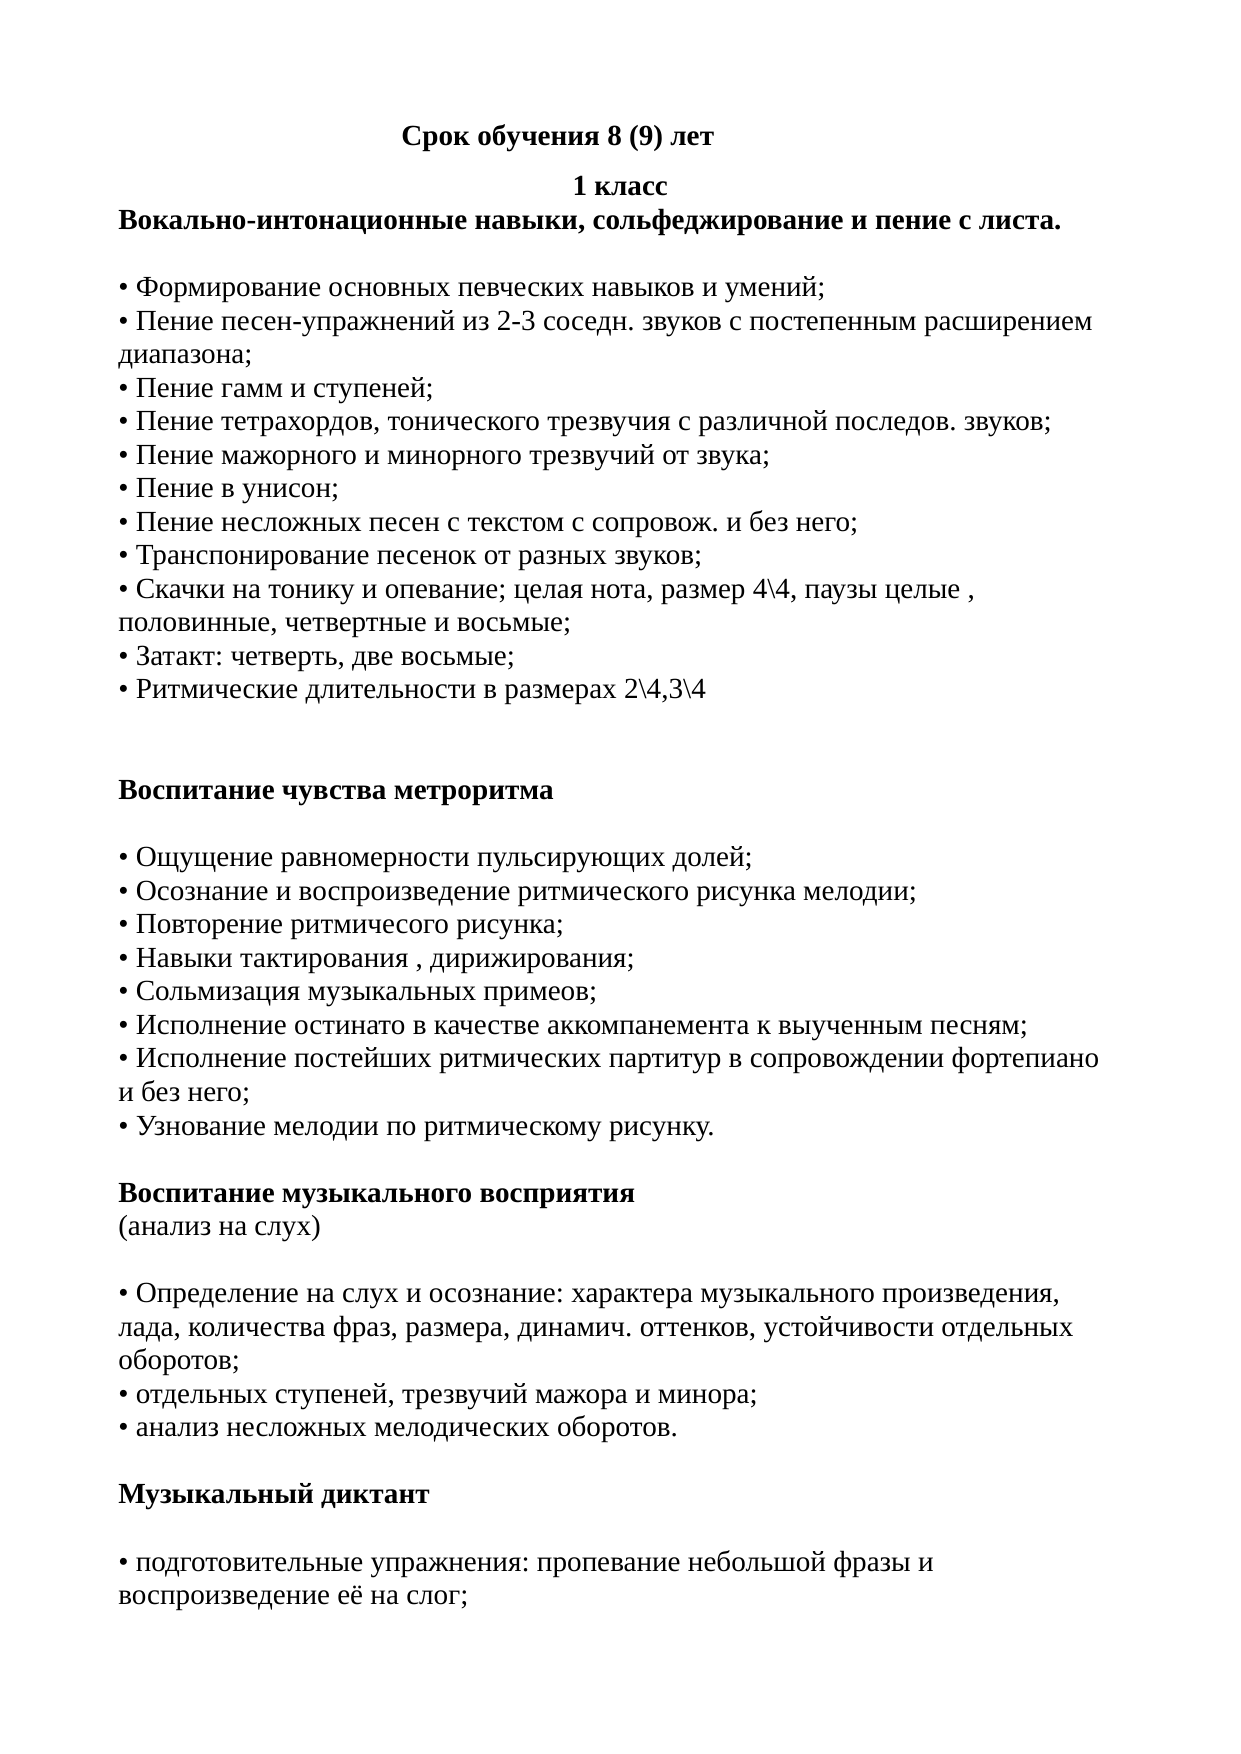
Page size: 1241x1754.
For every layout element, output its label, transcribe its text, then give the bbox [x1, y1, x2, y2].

text • Определение на слух и осознание: характера музыкального произведения, лада, количества фраз, размера, динамич. оттенков, устойчивости отдельных оборотов; • отдельных ступеней, трезвучий мажора и минора; • анализ несложных мелодических оборотов. [118, 1275, 1122, 1477]
text • Формирование основных певческих навыков и умений; • Пение песен-упражнений из 2-3 соседн. звуков с постепенным расширением диапазона; • Пение гамм и ступеней; • Пение тетрахордов, тонического трезвучия с различной последов. звуков; • Пение мажорного и минорного трезвучий от звука; • Пение в унисон; • Пение несложных песен с текстом с сопровож. и без него; • Транспонирование песенок от разных звуков; • Скачки на тонику и опевание; целая нота, размер 4\4, паузы целые , половинные, четвертные и восьмые; • Затакт: четверть, две восьмые; • Ритмические длительности в размерах 2\4,3\4 Воспитание чувства метроритма [118, 269, 1122, 806]
text 1 класс [118, 168, 1122, 202]
text Срок обучения 8 (9) лет [118, 118, 996, 152]
text Вокально-интонационные навыки, сольфеджирование и пение с листа. [118, 202, 1122, 236]
text • подготовительные упражнения: пропевание небольшой фразы и воспроизведение её на слог; [118, 1544, 1122, 1611]
text Музыкальный диктант [118, 1477, 1122, 1510]
text • Ощущение равномерности пульсирующих долей; • Осознание и воспроизведение ритмического рисунка мелодии; • Повторение ритмичесого рисунка; • Навыки тактирования , дирижирования; • Сольмизация музыкальных примеов; • Исполнение остинато в качестве аккомпанемента к выученным песням; • Исполнение постейших ритмических партитур в сопровождении фортепиано и без него; • Узнование мелодии по ритмическому рисунку. Воспитание музыкального восприятия (анализ на слух) [118, 839, 1122, 1242]
